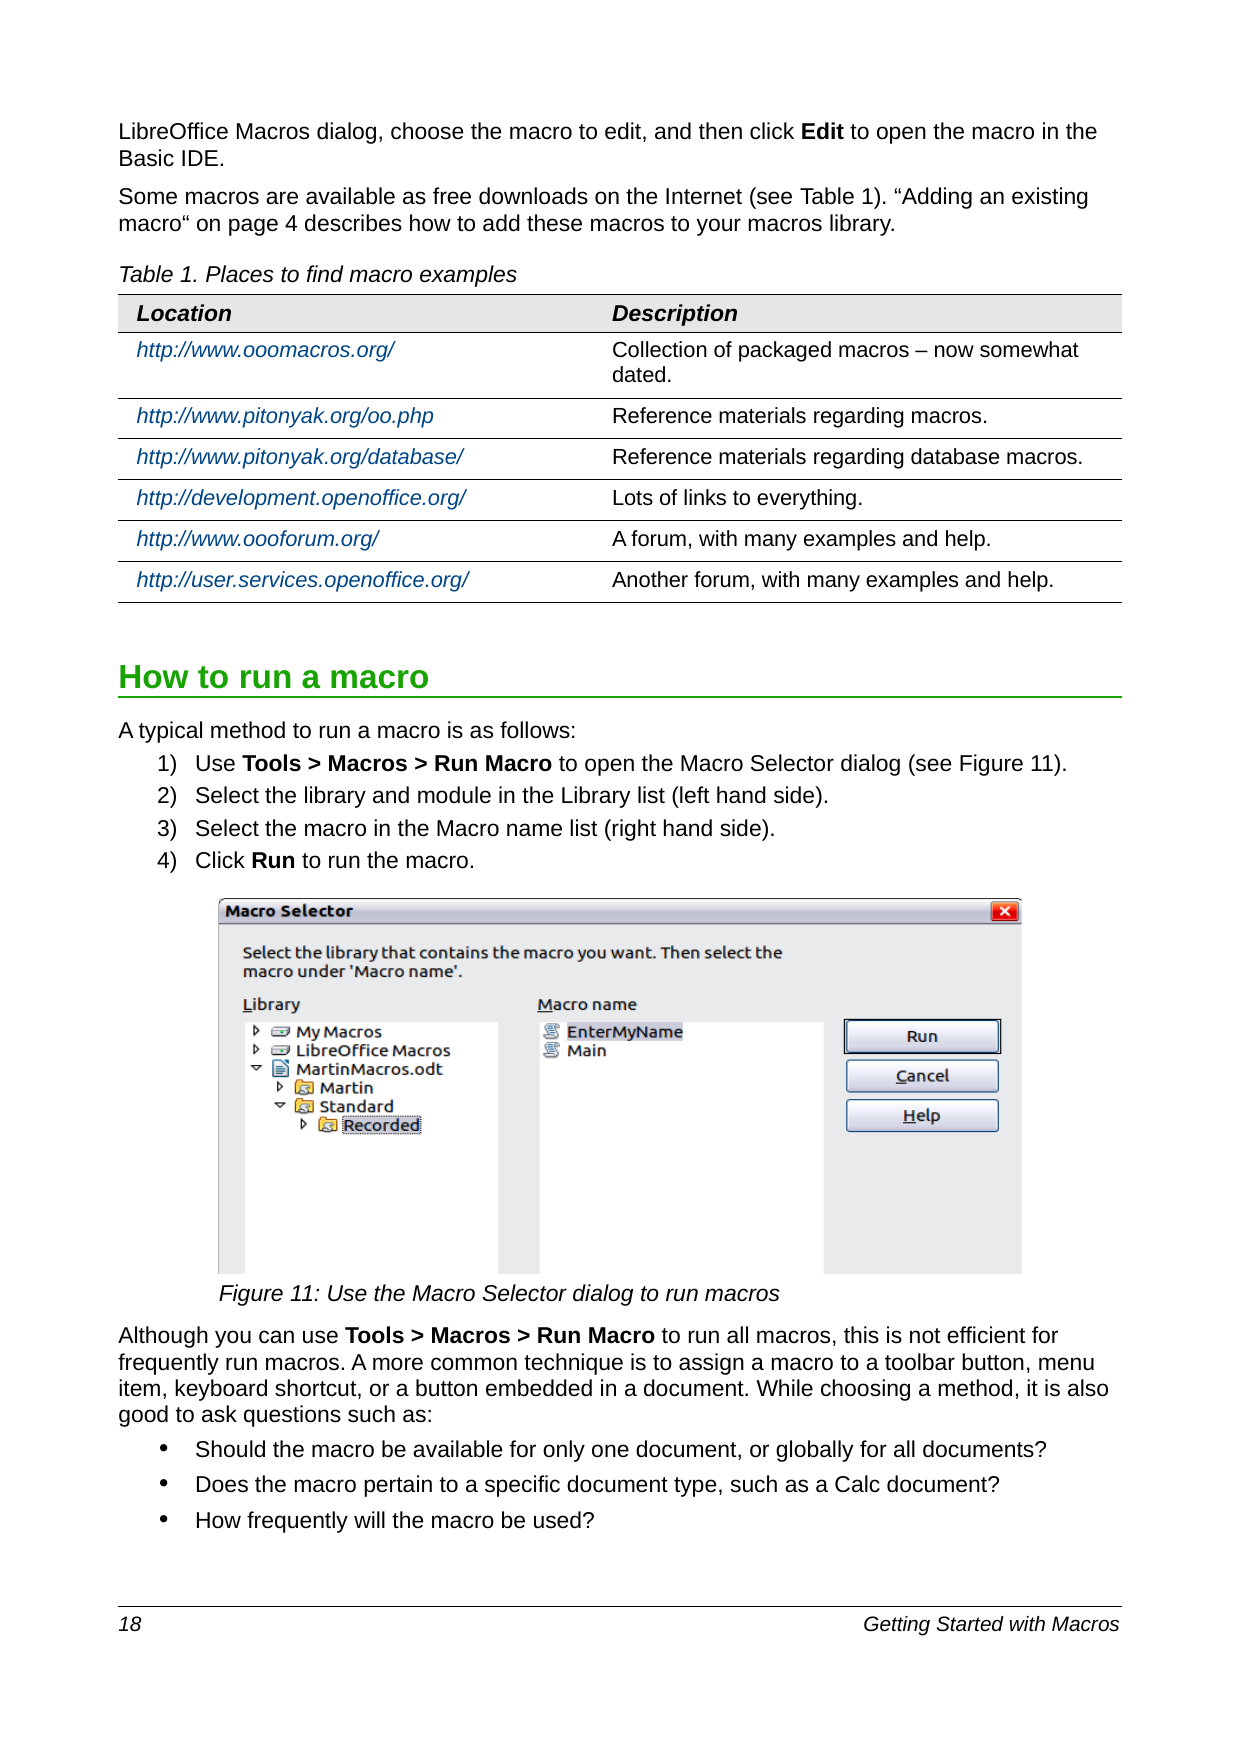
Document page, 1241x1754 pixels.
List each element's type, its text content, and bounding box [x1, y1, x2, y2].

table_cell Collection of packaged macros – now somewhat dated. [594, 333, 1122, 397]
text Some macros are available as free downloads on the Internet (see Table 1). “Adding an existing macro“ on page 4 describes how to add these macros to your macros library. [118, 183, 1122, 236]
table_cell Another forum, with many examples and help. [594, 562, 1122, 602]
list A typical method to run a macro is as follows: [118, 717, 1122, 743]
table_cell http://www.pitonyak.org/oo.php [118, 399, 594, 438]
list Does the macro pertain to a specific document type, such as a Calc document? [156, 1470, 1122, 1499]
table_header Description [594, 295, 1122, 332]
table_cell http://user.services.openoffice.org/ [118, 562, 594, 602]
table_cell Lots of links to everything. [594, 480, 1122, 520]
list Select the macro in the Macro name list (right hand side). [177, 815, 1122, 841]
picture [218, 898, 1022, 1274]
list Click Run to run the macro. [177, 847, 1122, 874]
table_cell http://www.pitonyak.org/database/ [118, 439, 594, 479]
list Select the library and module in the Library list (left hand side). [177, 782, 1122, 808]
subtitle How to run a macro [118, 657, 1122, 696]
text Table 1. Places to find macro examples [118, 261, 1122, 287]
table_cell http://development.openoffice.org/ [118, 480, 594, 520]
table_header Location [118, 295, 594, 332]
table_cell A forum, with many examples and help. [594, 521, 1122, 561]
table_cell Reference materials regarding database macros. [594, 439, 1122, 479]
list Although you can use Tools > Macros > Run Macro to run all macros, this is not efficient for frequently run macros. A more common technique is to assign a macro to a toolbar button, menu item, keyboard shortcut, or a button embedded in a document. While choosing a method, it is also good to ask questions such as: [118, 1322, 1122, 1428]
table_cell http://www.ooomacros.org/ [118, 333, 594, 397]
list Should the macro be available for only one document, or globally for all documents? [156, 1434, 1122, 1463]
text Figure 11: Use the Macro Selector dialog to run macros [218, 1280, 1022, 1306]
list Use Tools > Macros > Run Macro to open the Macro Selector dialog (see Figure 11). [177, 749, 1122, 776]
list How frequently will the macro be used? [156, 1505, 1122, 1534]
table_cell http://www.oooforum.org/ [118, 521, 594, 561]
text LibreOffice Macros dialog, choose the macro to edit, and then click Edit to open the macro in the Basic IDE. [118, 118, 1122, 171]
table_cell Reference materials regarding macros. [594, 399, 1122, 438]
